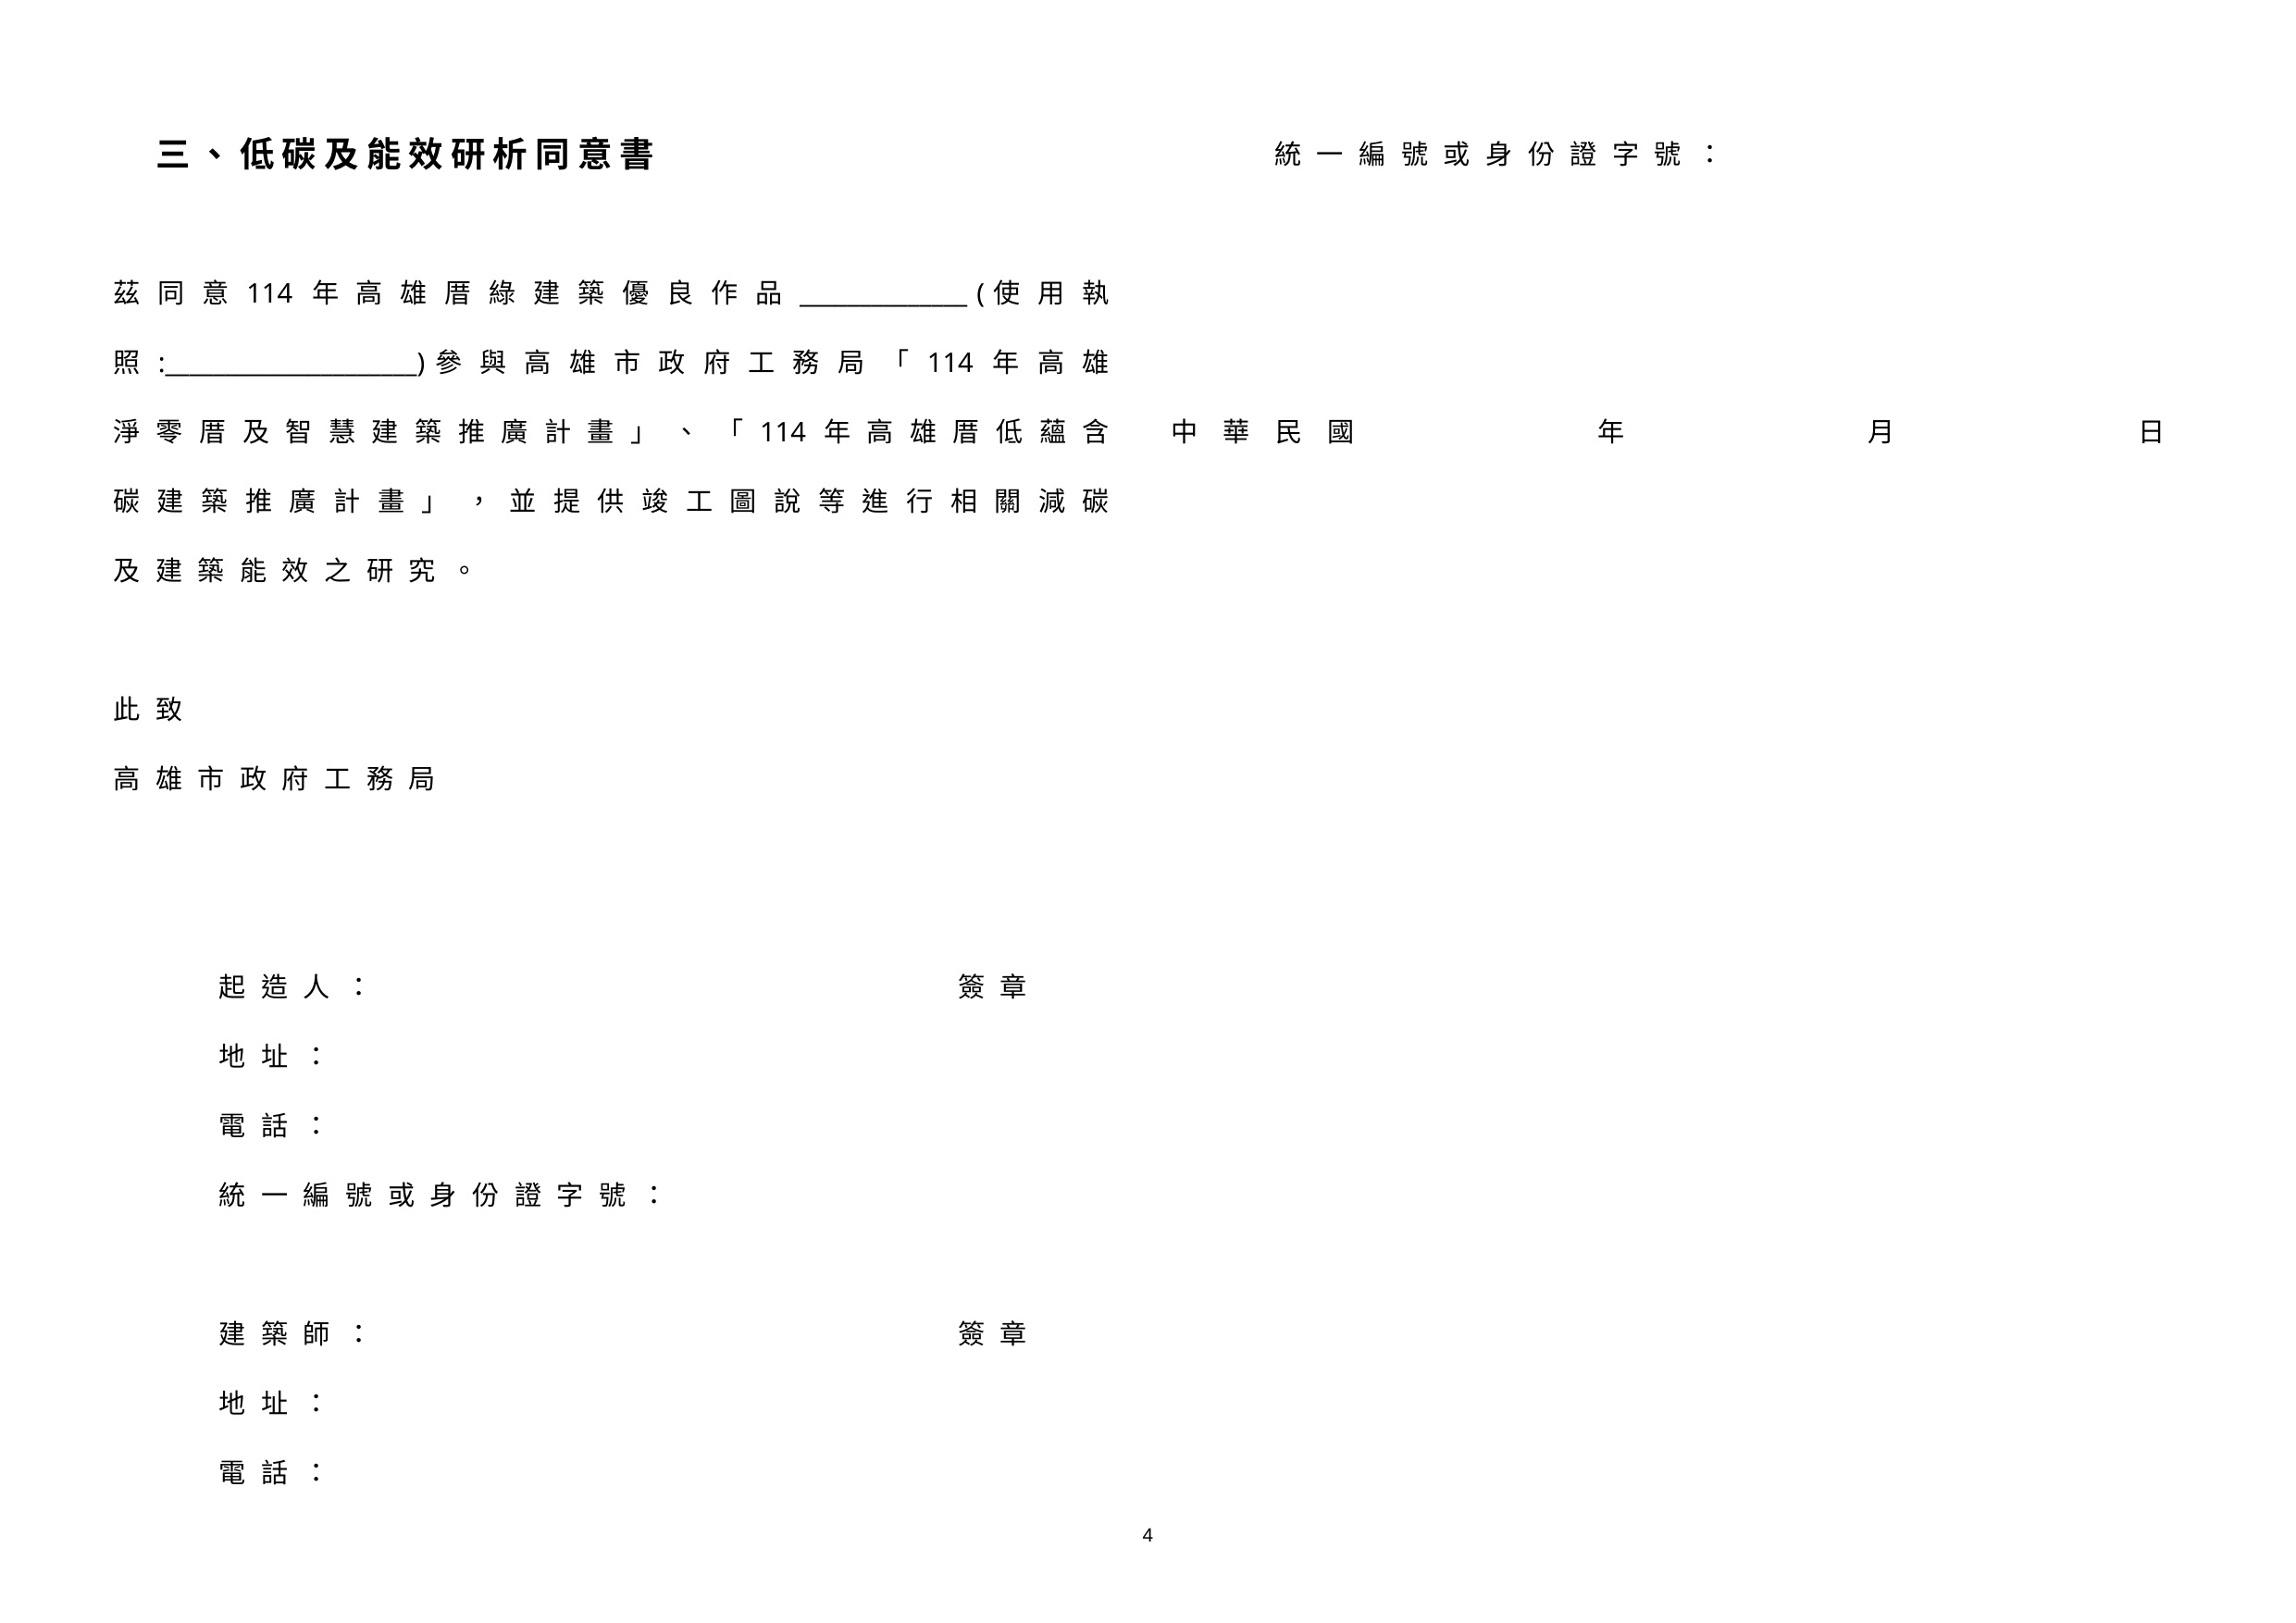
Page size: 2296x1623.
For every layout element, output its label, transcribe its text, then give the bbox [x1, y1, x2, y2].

text 地址： [213, 1367, 1124, 1436]
subtitle 三、低碳及能效研析同意書 [155, 118, 1124, 187]
text 起造人： 簽章 [213, 950, 1124, 1020]
text 高雄市政府工務局 [113, 742, 1124, 812]
text 建築師： 簽章 [213, 1297, 1124, 1367]
text 茲同意114年高雄厝綠建築優良作品______________ (使用執照:_____________________)參與高雄市政府工務局「114年高雄淨零厝及智慧建築推廣計畫」、「114年高雄厝低蘊含碳建築推廣計畫」，並提供竣工圖說等進行相關減碳及建築能效之研究。 [113, 256, 1124, 603]
text 統一編號或身份證字號： [1271, 118, 2182, 187]
text 中華民國 年 月 日 [1171, 395, 2182, 465]
text 電話： [213, 1089, 1124, 1158]
text 地址： [213, 1020, 1124, 1089]
text 電話： [213, 1436, 1124, 1505]
text 統一編號或身份證字號： [213, 1158, 1124, 1228]
text 此致 [113, 673, 1124, 742]
